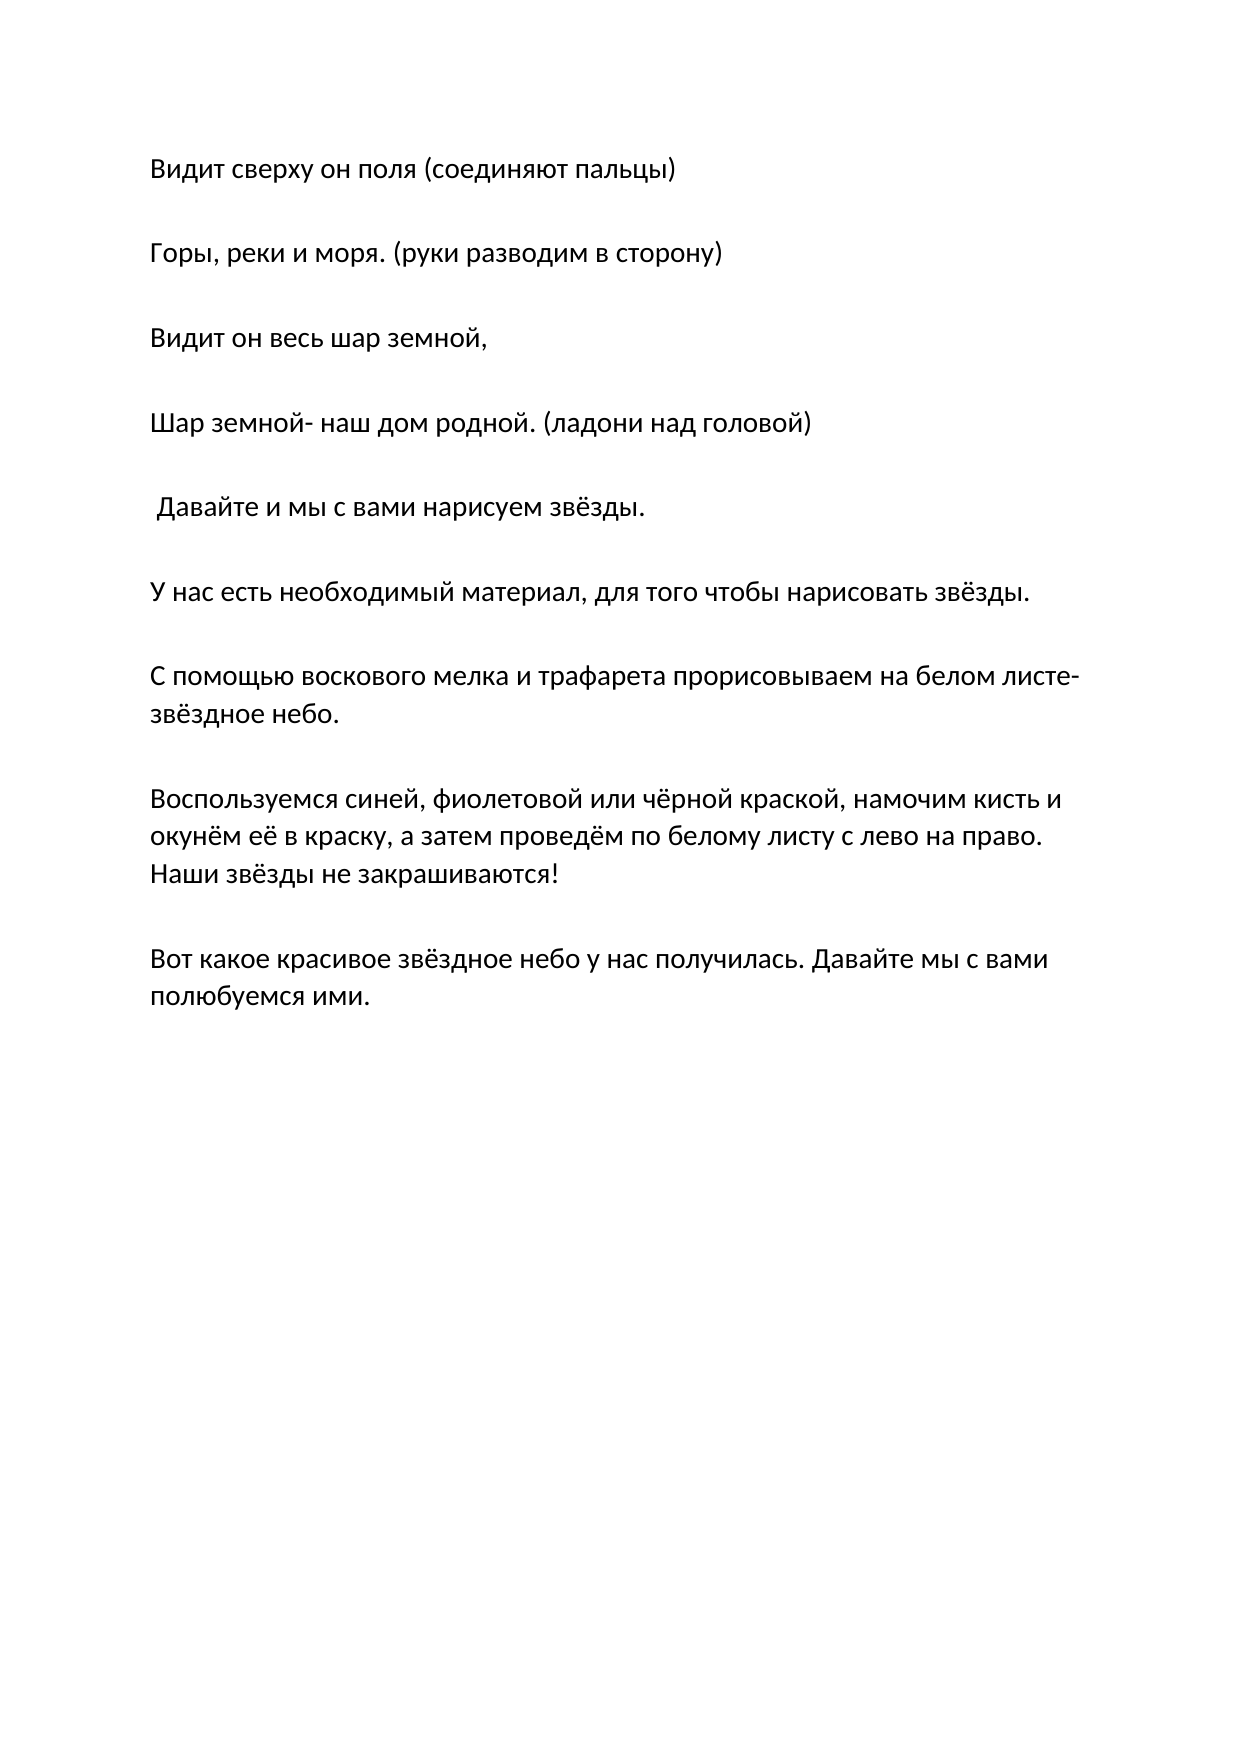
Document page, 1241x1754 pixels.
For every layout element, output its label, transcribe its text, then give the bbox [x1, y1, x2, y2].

text Воспользуемся синей, фиолетовой или чёрной краской, намочим кисть и окунём её в краску, а затем проведём по белому листу с лево на право. Наши звёзды не закрашиваются! [150, 780, 1090, 891]
text Вот какое красивое звёздное небо у нас получилась. Давайте мы с вами полюбуемся ими. [150, 940, 1090, 1013]
text Давайте и мы с вами нарисуем звёзды. [150, 488, 1090, 524]
text Шар земной- наш дом родной. (ладони над головой) [150, 404, 1090, 439]
text С помощью воскового мелка и трафарета прорисовываем на белом листе- звёздное небо. [150, 657, 1090, 731]
text У нас есть необходимый материал, для того чтобы нарисовать звёзды. [150, 573, 1090, 608]
text Горы, реки и моря. (руки разводим в сторону) [150, 234, 1090, 270]
text Видит сверху он поля (соединяют пальцы) [150, 150, 1090, 186]
text Видит он весь шар земной, [150, 319, 1090, 355]
